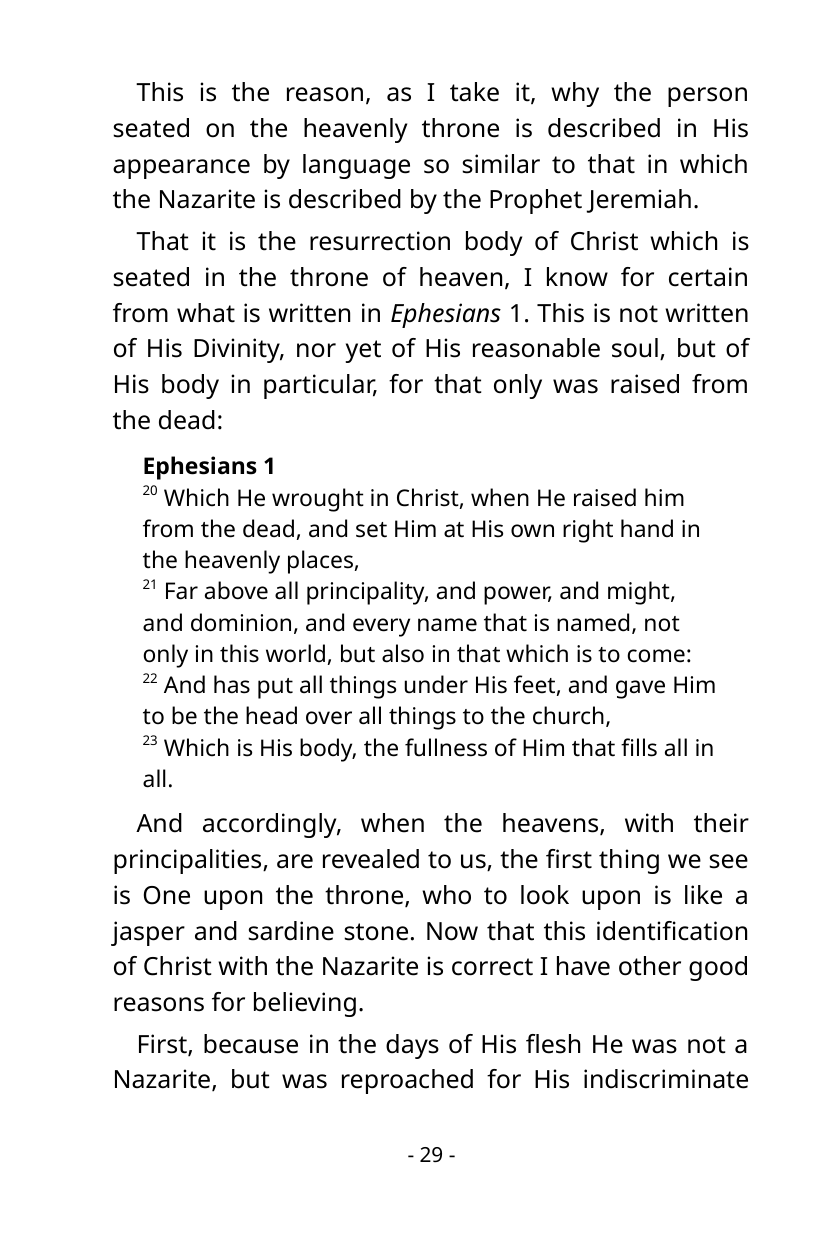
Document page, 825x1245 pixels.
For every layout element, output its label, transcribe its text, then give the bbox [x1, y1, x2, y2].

text This is the reason, as I take it, why the person seated on the heavenly throne is described in His appearance by language so similar to that in which the Nazarite is described by the Prophet Jeremiah. [112, 75, 750, 216]
text 22 And has put all things under His feet, and gave Him to be the head over all things to the church, [142, 669, 720, 732]
text 23 Which is His body, the fullness of Him that fills all in all. [142, 732, 720, 794]
text First, because in the days of His flesh He was not a Nazarite, but was reproached for His indiscriminate [112, 1026, 750, 1096]
text Ephesians 1 [142, 450, 750, 482]
text That it is the resurrection body of Christ which is seated in the throne of heaven, I know for certain from what is written in Ephesians 1. This is not written of His Divinity, nor yet of His reasonable soul, but of His body in particular, for that only was raised from the dead: [112, 224, 750, 437]
text And accordingly, when the heavens, with their principalities, are revealed to us, the first thing we see is One upon the throne, who to look upon is like a jasper and sardine stone. Now that this identification of Christ with the Nazarite is correct I have other good reasons for believing. [112, 806, 750, 1019]
text 20 Which He wrought in Christ, when He raised him from the dead, and set Him at His own right hand in the heavenly places, [142, 482, 720, 575]
text 21 Far above all principality, and power, and might, and dominion, and every name that is named, not only in this world, but also in that which is to come: [142, 575, 720, 669]
